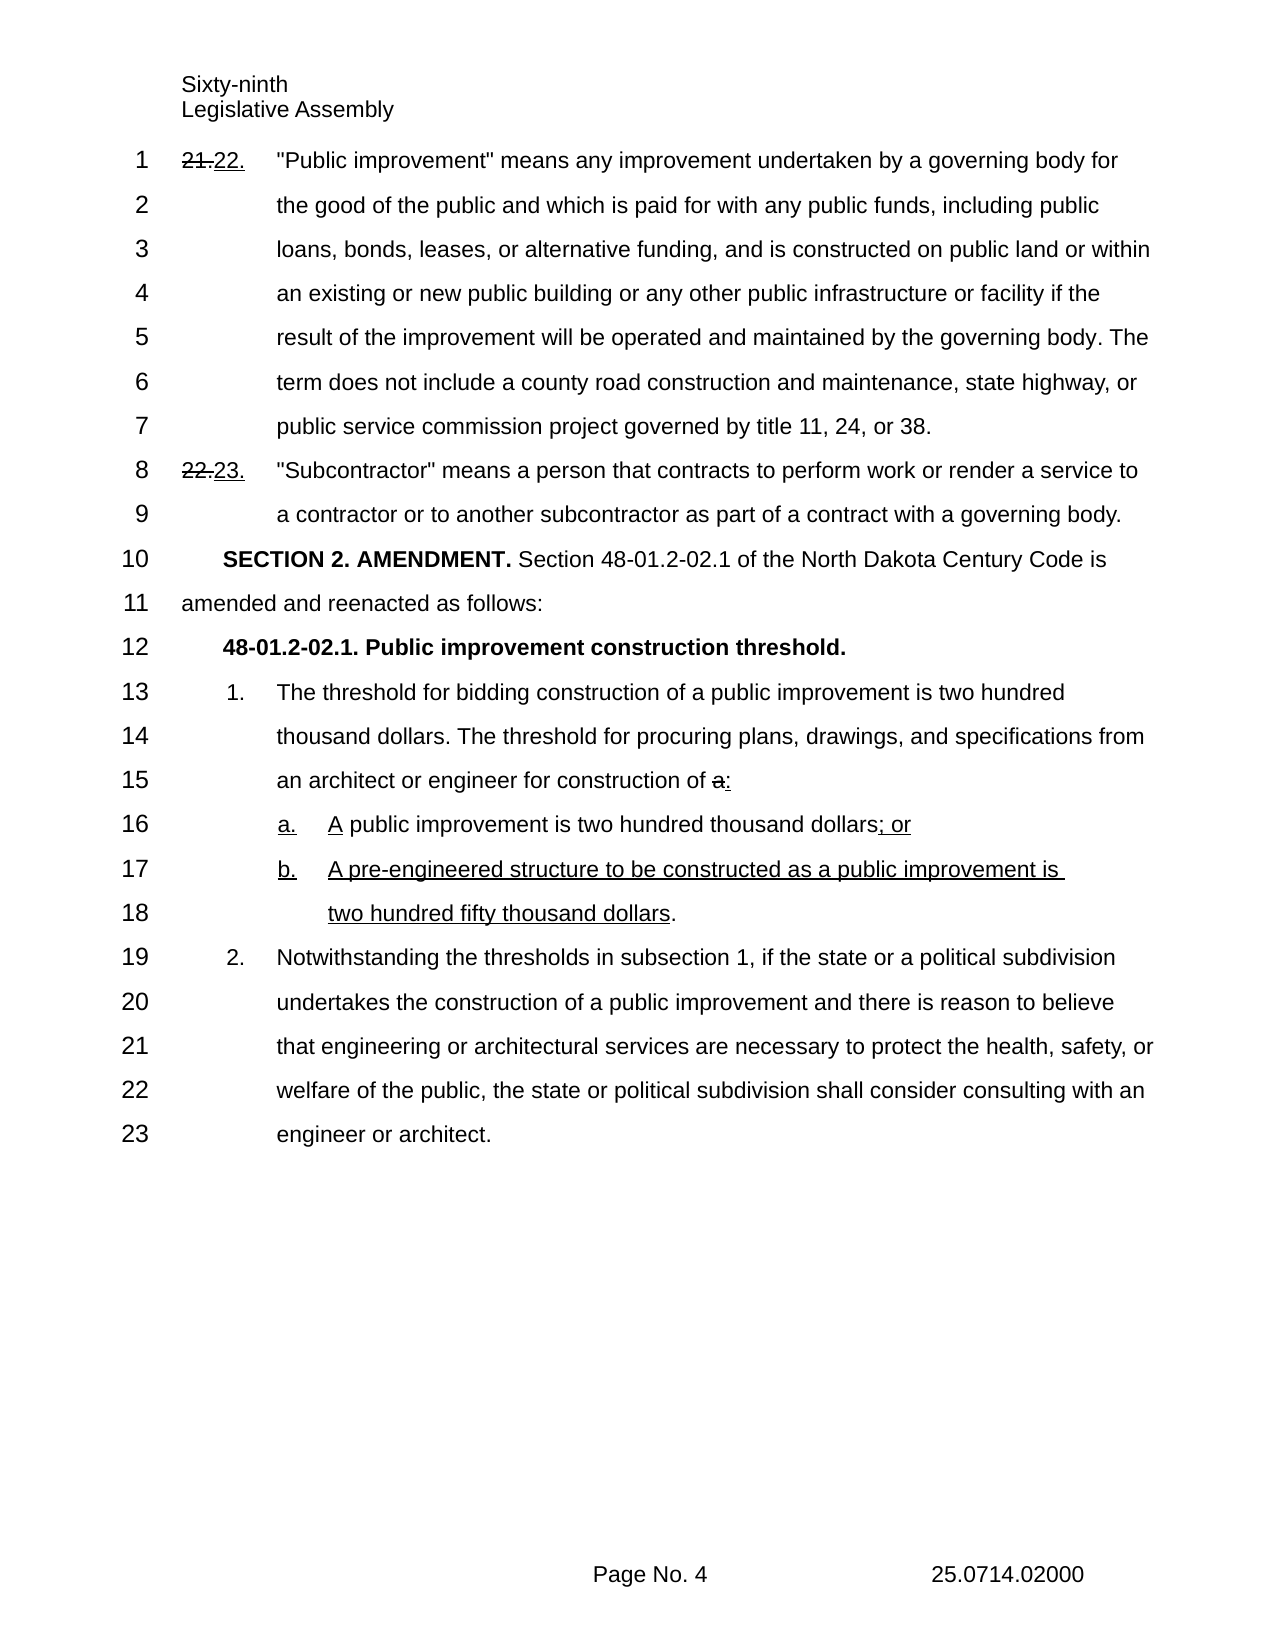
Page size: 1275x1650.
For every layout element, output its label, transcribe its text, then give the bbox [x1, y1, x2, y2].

text a. A public improvement is two hundred thousand dollars; or [181, 797, 1154, 842]
subtitle 48‑01.2‑02.1. Public improvement construction threshold. [181, 620, 1154, 664]
text b. A pre-engineered structure to be constructed as a public improvement is two hundred fifty thousand dollars. [181, 842, 1154, 930]
text 21.22. "Public improvement" means any improvement undertaken by a governing body for the good of the public and which is paid for with any public funds, including public loans, bonds, leases, or alternative funding, and is constructed on public land or within an existing or new public building or any other public infrastructure or facility if the result of the improvement will be operated and maintained by the governing body. The term does not include a county road construction and maintenance, state highway, or public service commission project governed by title 11, 24, or 38. [181, 133, 1154, 443]
text 1. The threshold for bidding construction of a public improvement is two hundred thousand dollars. The threshold for procuring plans, drawings, and specifications from an architect or engineer for construction of a: [181, 664, 1154, 797]
text 2. Notwithstanding the thresholds in subsection 1, if the state or a political subdivision undertakes the construction of a public improvement and there is reason to believe that engineering or architectural services are necessary to protect the health, safety, or welfare of the public, the state or political subdivision shall consider consulting with an engineer or architect. [181, 930, 1154, 1152]
text SECTION 2. AMENDMENT. Section 48‑01.2‑02.1 of the North Dakota Century Code is amended and reenacted as follows: [181, 532, 1154, 620]
text 22.23. "Subcontractor" means a person that contracts to perform work or render a service to a contractor or to another subcontractor as part of a contract with a governing body. [181, 443, 1154, 532]
